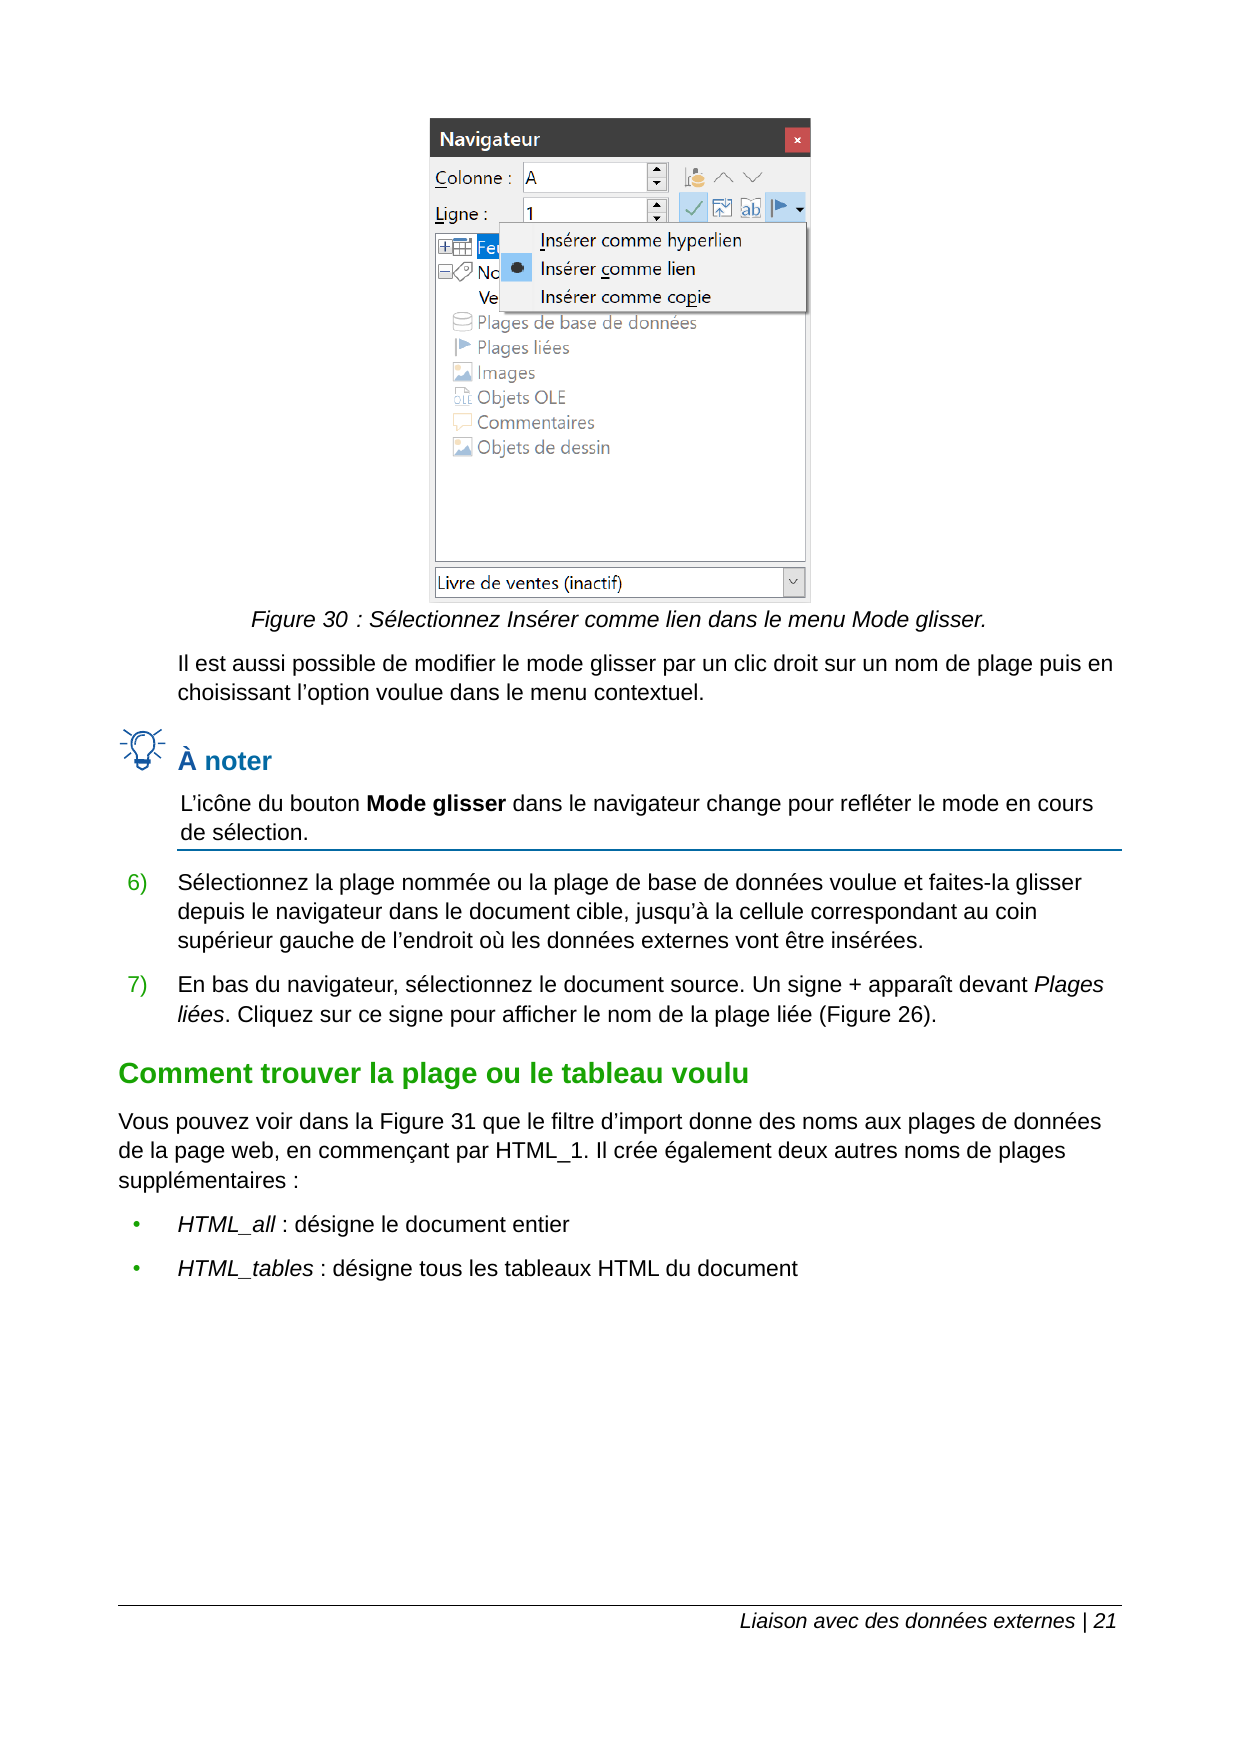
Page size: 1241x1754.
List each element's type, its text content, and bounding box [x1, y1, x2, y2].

list HTML_tables : désigne tous les tableaux HTML du document [133, 1252, 1122, 1281]
subtitle Comment trouver la plage ou le tableau voulu [118, 1056, 1122, 1090]
list Sélectionnez la plage nommée ou la plage de base de données voulue et faites-la glisser depuis le navigateur dans le document cible, jusqu’à la cellule correspondant au coin supérieur gauche de l’endroit où les données externes vont être insérées. [148, 865, 1122, 954]
list À noter [118, 728, 1122, 776]
text Figure 30 : Sélectionnez Insérer comme lien dans le menu Mode glisser. [118, 602, 1122, 632]
text L’icône du bouton Mode glisser dans le navigateur change pour refléter le mode en cours de sélection. [177, 784, 1122, 849]
text Vous pouvez voir dans la Figure 31 que le filtre d’import donne des noms aux plages de données de la page web, en commençant par HTML_1. Il crée également deux autres noms de plages supplémentaires : [118, 1104, 1122, 1193]
picture [429, 118, 811, 603]
list En bas du navigateur, sélectionnez le document source. Un signe + apparaît devant Plages liées. Cliquez sur ce signe pour afficher le nom de la plage liée (Figure 26). [148, 968, 1122, 1027]
list Il est aussi possible de modifier le mode glisser par un clic droit sur un nom de plage puis en choisissant l’option voulue dans le menu contextuel. [148, 647, 1122, 706]
list HTML_all : désigne le document entier [133, 1208, 1122, 1237]
